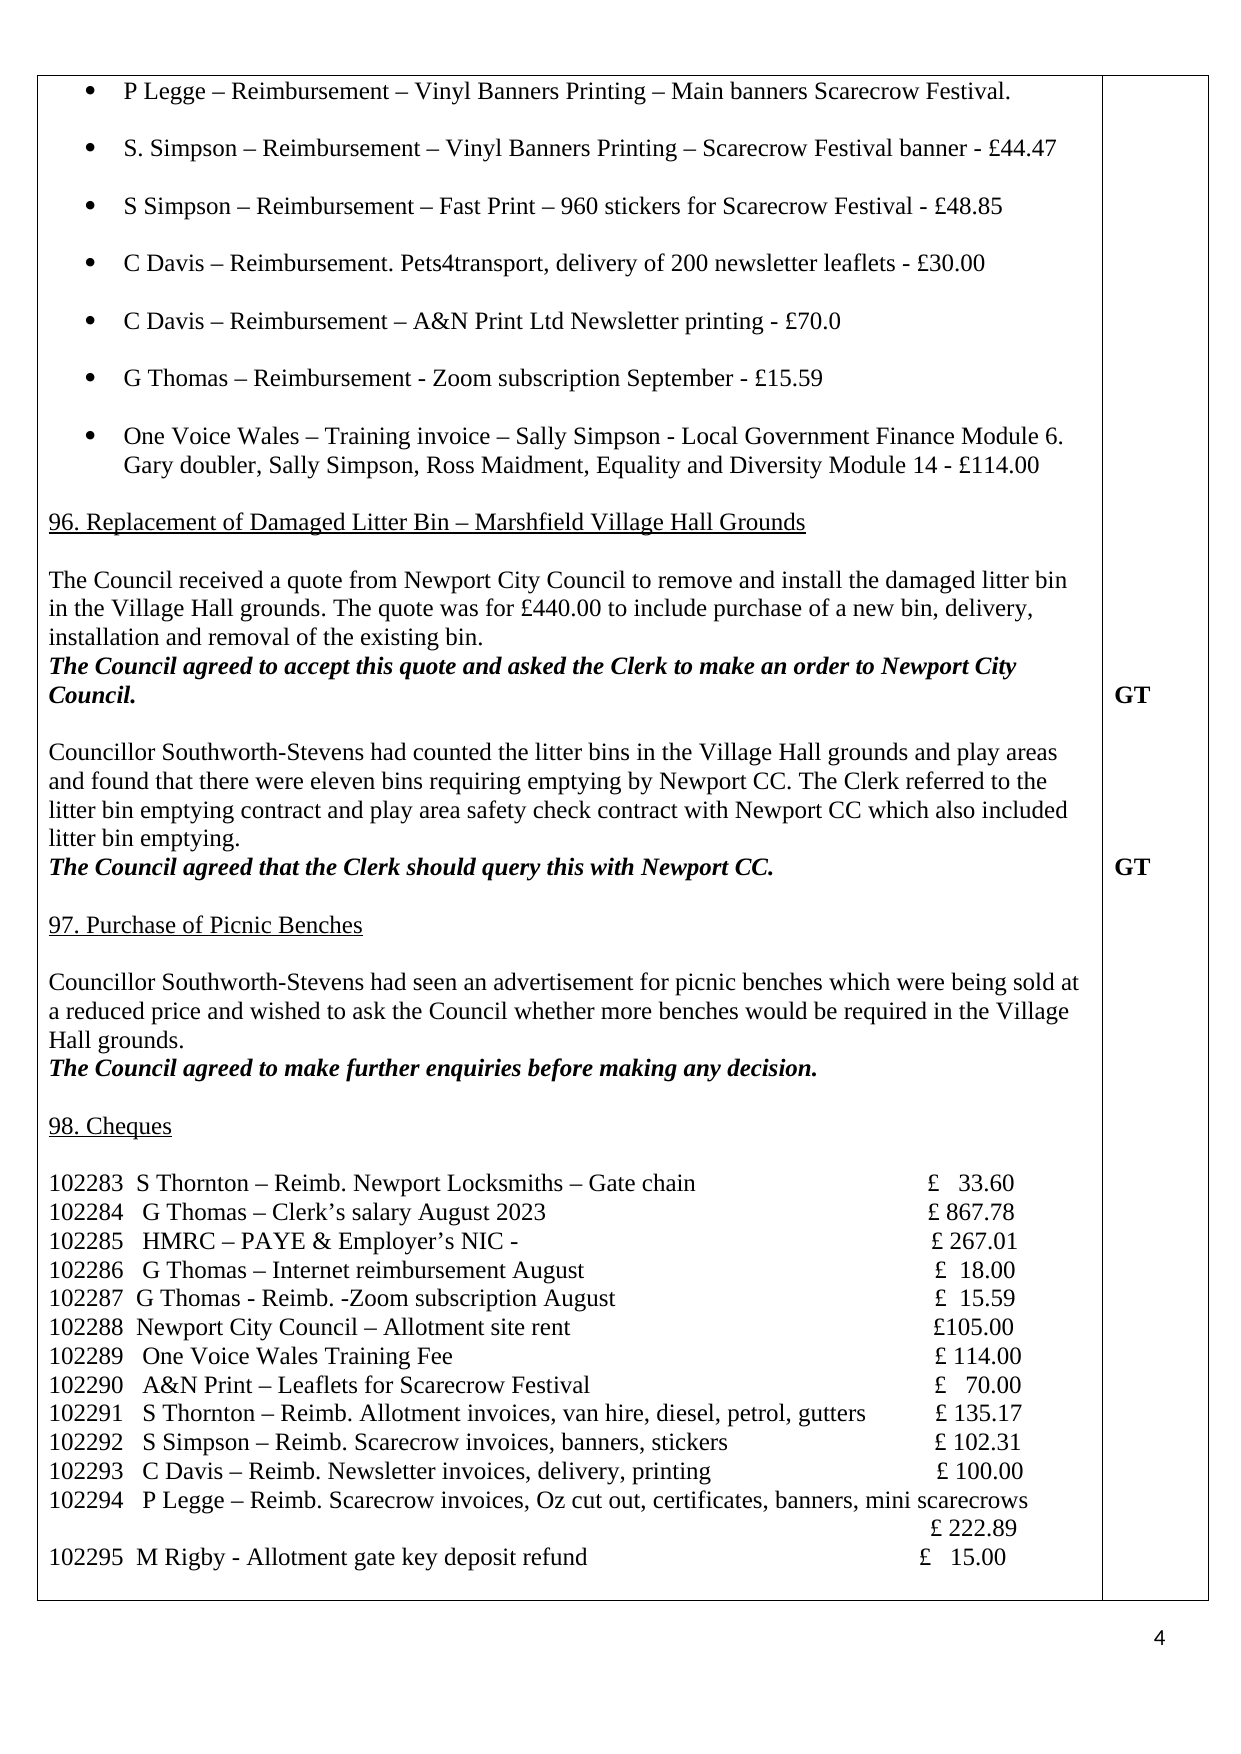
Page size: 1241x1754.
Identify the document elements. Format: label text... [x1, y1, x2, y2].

table_header GT GT [1103, 76, 1208, 1600]
table_header 87. DECLARATION OF INTERESTS There were no interests declared. 88. DEVELOPMENTS AT CHURCH LANE It was established that all members of the public attending the meeting were concerned about developments at Church Lane and the Chairperson provided an update with information that community councillors had found out and invited questions regarding the concerns. Members of public queried why Newport City Council appeared to be doing nothing about forcing action to comply with the existing Enforcement Notice and to stop the continuing unauthorised development. Members of public understood that Newport CC had suggested communicating through Marshfield CC due to the volume of individual communications from concerned residents. Councillor Southworth-Stevens told the meeting her understanding of the current enforcement process which had started and is a long process. (Councillor Maidment joined the meeting) The Community Council was asked what communications had been received from Newport CC about the current situation. The Chairperson told the meeting that there had been some communication but no comprehensive update to publicise. It was understood that there is a new owner of the site. City Councillor Rhian Howells told the meeting that the Tredegar Park/Marshfield Ward councillors were taking up the matter with the Head of Planning. PCSO Huw Moses told the meeting that the police will become involved if there is anti-social behaviour or a criminal offence. They will also support Newport CC and NRW if they make site visits. The public present presented determined concern and annoyance at the lack of action by Newport City Council and asked the Community Council to make representations to reflect the concerns and complaints of the wider community before considering a complaint to the Public Services Ombudsman for Wales. The Chairperson proposed that the Community Council writes to the leader of Newport City Council and make an official complaint about the lack of a response to residents who have written with their concerns, the lack of action to enforce the existing Order and to stop new unauthorised development at the site. The letter should ask for communication to the Community Council to provide an update on progress which can be publicised to local residents. The proposal was unanimously agreed by Members who asked for a copy of the letter to be sent to other politicians who may assist with the matter. 89. ALLOTMENTS The Chairperson welcomed Mr Stephen Rowland (Marshfield Road) and Mr Stephen Thornton (Church Lane) who volunteered as lead for the two allotment sites. Mr Rowland told the meeting that five plots on the Marshfield Road site were not being worked and had become overgrown and in breach of the standards required in the tenancy agreement. The tenants had been contacted to ask that the plots are brought up to the required standard but there had been no significant improvement. Mr Thornton recommended a more rigorous inspection and enforcement arrangement. Councillor Davis proposed that Council issues a final warning allowing four weeks to bring the plot(s) up to an acceptable standard. The plot(s) should then be inspected at the end of the period and, if there is not an adequate improvement, the tenancy agreement will be terminated. The proposal was seconded by Councillor Southworth-Stevens and unanimously agreed. 90. POLICE MATTERS PCSO Huw Moses addressed the meeting to provide an update on recent matters. Staff changes included CSO Michelle Pearson leaving the Pill Neighbourhood Policing Team, new Sargent Chris Jonson arriving on Tuesday, Inspector Mervyn Priest continuing in this role at the moment. There was a recent operation with NRW and DVSA in the area. The Council discussed the results of the operation. There were no serious crimes included in the monthly statistics for the Marshfield area. Councillor Davis asked about concerns resulting from people on electric scooters wearing balaclavas and masks being seen in the area. 91. CITY COUNCILLOR UPDATE Councillor Rhian Howells addressed the Council. Following the recent ward public meeting a resident had been informed that vegetation on the main road is scheduled to be cut back. There had been suggestions relating to DRT arrangements which may solve problems of availability. Statistics had been requested for the percentage of booking calls that had failed. They are chasing a decision on the survey of demand. The new 20 MPH speed limit will be rolled out from Sunday. The Argus has a good list of the roads where the new speed limit will exist. Violence and Aggression Training – Councillor Screen had asked for information on this but nothing had come back yet. Councillor Howells had visited Marshfield Road outside Marshfield Primary School at the end of school following a complaint from a resident and is in contact with the resident about the situation. Members explained the perpetual on-going issues which existed. The knocked over Belisha beacon at the zebra crossing has been repaired. MATTERS ARISING FROM THE LAST MEETING 92. Council Website and Logo (Min 74) Councillor Legge asked how changes to the Council logo will be approached. Councillor Walsh-Jones said he would like to see six options to view for discussion before agreement and anyone could submit ideas for consideration. 93. Annual Report (Min 79) Councillor Davis updated progress on the report and advised that it will be put before the Council for agreement before publication. FINANCIAL MATTERS 94. Payments and Receipts Update The Clerk had circulated to Members an update schedule of payments and receipts with a bank reconciliation as at 30th August. There were no questions resulting from this. 95. Payments and Invoices The Council agreed to pay the following invoices and payments: Newport City Council – Allotment Site rent - £015.00 S Thornton – Reimbursement - Newport Locksmiths Ltd, Church Lane allotment site gate chain - £33.60 S Thornton – Reimbursement for Morrisons petrol for grass cutting, Church Lane allotment site - £6.09 S Thornton – Reimbursement. Newport Vehicle Hire – 1 day Ford Transit van, to collect water tanks for Church Lane allotment site - £100.00 S Thornton – Reimbursement. Asda diesel for hire van - £14.61 S Thornton – Reimbursement – Screwfix – Guttering & downpipe – Church Lane allotment site - £14.47 A&N Print Ltd – 2000 Scarecrow Festival leaflets - £70.00 P Legge – Reimbursement. Printing Wales – 50 Scarecrow Festival Certificates and artwork - £94.80 P Legge – Reimbursement – 10 Mini scarecrows - B&M & Home Bargains -£12.45 P Legge – Reimbursement – Vinyl Banners Printing – Main banners Scarecrow Festival. S. Simpson – Reimbursement – Vinyl Banners Printing – Scarecrow Festival banner - £44.47 S Simpson – Reimbursement – Fast Print – 960 stickers for Scarecrow Festival - £48.85 C Davis – Reimbursement. Pets4transport, delivery of 200 newsletter leaflets - £30.00 C Davis – Reimbursement – A&N Print Ltd Newsletter printing - £70.0 G Thomas – Reimbursement - Zoom subscription September - £15.59 One Voice Wales – Training invoice – Sally Simpson - Local Government Finance Module 6. Gary doubler, Sally Simpson, Ross Maidment, Equality and Diversity Module 14 - £114.00 96. Replacement of Damaged Litter Bin – Marshfield Village Hall Grounds The Council received a quote from Newport City Council to remove and install the damaged litter bin in the Village Hall grounds. The quote was for £440.00 to include purchase of a new bin, delivery, installation and removal of the existing bin. The Council agreed to accept this quote and asked the Clerk to make an order to Newport City Council. Councillor Southworth-Stevens had counted the litter bins in the Village Hall grounds and play areas and found that there were eleven bins requiring emptying by Newport CC. The Clerk referred to the litter bin emptying contract and play area safety check contract with Newport CC which also included litter bin emptying. The Council agreed that the Clerk should query this with Newport CC. 97. Purchase of Picnic Benches Councillor Southworth-Stevens had seen an advertisement for picnic benches which were being sold at a reduced price and wished to ask the Council whether more benches would be required in the Village Hall grounds. The Council agreed to make further enquiries before making any decision. 98. Cheques 102283 S Thornton – Reimb. Newport Locksmiths – Gate chain £ 33.60 102284 G Thomas – Clerk’s salary August 2023 £ 867.78 102285 HMRC – PAYE & Employer’s NIC - £ 267.01 102286 G Thomas – Internet reimbursement August £ 18.00 102287 G Thomas - Reimb. -Zoom subscription August £ 15.59 102288 Newport City Council – Allotment site rent £105.00 102289 One Voice Wales Training Fee £ 114.00 102290 A&N Print – Leaflets for Scarecrow Festival £ 70.00 102291 S Thornton – Reimb. Allotment invoices, van hire, diesel, petrol, gutters £ 135.17 102292 S Simpson – Reimb. Scarecrow invoices, banners, stickers £ 102.31 102293 C Davis – Reimb. Newsletter invoices, delivery, printing £ 100.00 102294 P Legge – Reimb. Scarecrow invoices, Oz cut out, certificates, banners, mini scarecrows £ 222.89 102295 M Rigby - Allotment gate key deposit refund £ 15.00 99. Marshfield Football Club – Advertising Sign Councillor Davis had been approached by Mr Ian Summers to ask about the possibility of the football club being allowed to install plywood advertising boards around the Village Hall main pitch. Councillor Southworth-Stevens had made some informal enquiries to Newport City Council planning and estates sections about this. The Council agreed to ask for more details from the football club including how many boards, their size, where they will be sited and the materials to be used. PLANNING MATTERS 100. To Receive an Update on The Proposal to Develop a Strategic Development Plan/Place Plan for the Marshfield Community Council Area. Councillor Davis told the Council that arrangements had been made to meet and discuss this matter before bringing information to the Council. 101.Planning Application Observations The Council agreed to adopt the following observations already sent to Newport City Council: MCC 999 Conex 23/0479 Proposal: ERECTION OF A SINGLE STOREY OUTBUILDING OFFICE ROOM Site: 8 Wentloog Rise, Castleton Cardiff CF3 2SD The application site is part of a development with narrow road access and the maximum ratio of dwellings for the area. The proposed office building is located to the front garden of the existing property. In the view of the opposite neighbour, the side of the building will present as a block or slab appearance which may not be aesthetically pleasing but could in time be screened with vegetation. Although the existing house has parking for two cars; if the ‘office’ has visitors/staff there will be insufficient parking in an already crowded street. This may cause parking on pavements creating access problems for neighbours and emergency services and encourage parking on shared private drives. The proposed building does not fit in with the current street scene; the flat roof is not sympathetic in style to the front views of other housing at this site which are similar in design and construction materials. MCC 1000 Conex 23/0601 Proposal: DEMOLISH EXISTING CONSERVATORY AND BUILDING A NEW REAR EXTENSION Site: 111 Mallards Reach, Marshfield, Cardiff CF3 2NL The property concerned is contained within the settlement area in a cul-de-sac of Mallards Reach. It occupies a large plot and has already been extended. The extension proposed will be ground floor only so will not be overlooking next door neighbours. Marshfield Community Council has no concerns about this application so does not object. MCC 1001 Conex 23/060 Proposal: TWO STOREY SIDE EXTENSION AND BUILD OVER EXISTING CONVERTED GARAGE Site: 149 Mallards Reach CF3 2NL From the scale map it appears that there are 7 houses exiting onto this congested cul-de-sac. Two of the houses have a shared drive (Nos 51 and 53) that exits into the cul de sac.. Their shared drive which is single width runs directly and adjoining alongside the drive of No 149, and at the bottom of the front garden of No 155. Parking - There are two hammerheads/turning bays in this close. One is directly in front of No.149 and slightly in front of No 147. The hammerhead apparently is being used to park 3 cars. In addition, both the drives of 149 and 147 are able to accommodate one car each. Previous applications - A condition of the original builders application 1/15098 was, that all properties on Mallards Reach should have at least a garage parking space and one other parking space. Any application to convert a garage should need planning application. Application 06/10011 was for the erection of a two-storey side and rear extension. The application was refused down in relation to the two storey side extension being an "unneighbourly form of development, detrimental to the amenities of adjoining residential properties. In particular it was considered to be overbearing and would cause a loss of daylight. In addition, it was considered that the development would not be in keeping with the character of the area. Sometime between application 06/0011 and the current application the Garage has been converted (what appears to me to be without planning application) and the rear extension has gone ahead. The Council would consider that this application should be refused on the grounds / reasons given for the refusal in application 06/0011 would still apply / be appropriate to the current application. MCC 1002 Conex 23/0719 Proposal: New House Extension, Sunken Gym Extension and Landscaping Works. Site: Colinda, 112 Marshfield Road, CF3 2TU MCC 1003 Conex 23/0720 Proposal: New House Extension, Sunken Gym Extension and Landscaping Works. Site: Colinda, 112 Marshfield Road, CF3 2TU We have tried to contact the planning on several occasions to see if the above applications have been duplicated or may to submitted as all the paperwork seems to be the same. Therefore, our comments apply to both applications With regard to the actual application, provided we are reading it correctly there is no increase to the footfall of the building (though it is confusing). The alterations are to improve the flow and light within the property and dig down for a gym. They have previously dug down for a swimming pool (this was passed with conditions). From that we would presume that they would be allowed to dig down for a gym with conditions. Particularly as they are aware of how high the water table is. 102. Local Places for Nature Rachel Carter, Local Places for Nature Officer for One Voice Wales made a site visit to the Marshfield area on 7th August 2023 and compiled a comprehensive report that included recommendations about land under the control of the Council. The report had been circulated to Council Members who were to consider some of the proposals, for example, bird and bat boxes. Councillor Roberts offered to contact scouts, girl guides or other groups about the construction of boxes. Councillor Roberts agreed to contact Rachel Carter about funding for projects. Councillor Legge suggested inviting the Bee Keepers Association to provide information about projects involving bees. The Council agreed to add Local Places for Nature to the agenda for the next meeting. 103. ALLOTMENT TENANCY AGREEMENT In addition to the discussion contained in minute 89, the Council was asked to consider proposed changes to the allotment tenancy agreement which consolidated some rules in practice and contained in the handbook and clarified the procedure which will be followed if tenants are in breach of the rules concerning the care and maintenance of their plots. The draft revised tenancy agreement had previously been circulated to Members. Councillor Davis proposed that the new agreement should be adopted and issued to all existing and future tenants. This was seconded by Councillor Simpson and unanimously agreed by the Council. 104. SCARECROW FESTIVAL Councillor Legge provided an update to the Council. The event arrangements are going well. He had spoken to Nerys Pennell to involve the Village Hall and had spoken with the ten main groups in the village who were actively engaging. Scarecrows are being made, stickers have been circulated to younger members of the community and a leaflet has been delivered to most of the properties in the area. A Morris Dancing group will perform at the Masons Arms at 3:00 p.m..on Saturday 30th September. Councillor Walsh-Jones gave an update on the website changes. The Council discussed possible judges for the Scarecrow Festival competition. 105. FORMATION OF A YOUTH FORUM The Council agreed to add this matter to the agenda for the next meeting. 106. CORRESPONDENCE A resident had emailed about the condition of the children’s play area at Tredegar House, Newport and asked for the Council’s support in asking for improvements. The Clerk had replied to the resident to clarify that as Tredegar House was a National Trust property the play area was likely to be their responsibility. The Council agreed to write to the National Trust and Newport City Council asking for improvements to the play area and asked the Clerk to let the correspondent know about this. 107. COMMUNICATION Councillor Davis reported that an article had been prepared for the Marshfield Mail but had not been printed. The Summer Newsletter had been prepared and distributed to local households. Preparation of the Autumn Newsletter was ongoing. ANY OTHER BUSINESS 108. Council Vacancies Councillor Davis informed the meeting that a resident had expressed an interest in becoming a Member of the Council and will attend next month’s meeting with a view to co-option to fill one of the vacant seats. 109. Leaflet Distribution Councillor Roberts asked if leaflets for Neighbourhood Watch, Scarecrow Festival and Council Newsletter could be delivered at the same time. Meeting Ended 22:02 [38, 76, 1102, 1600]
